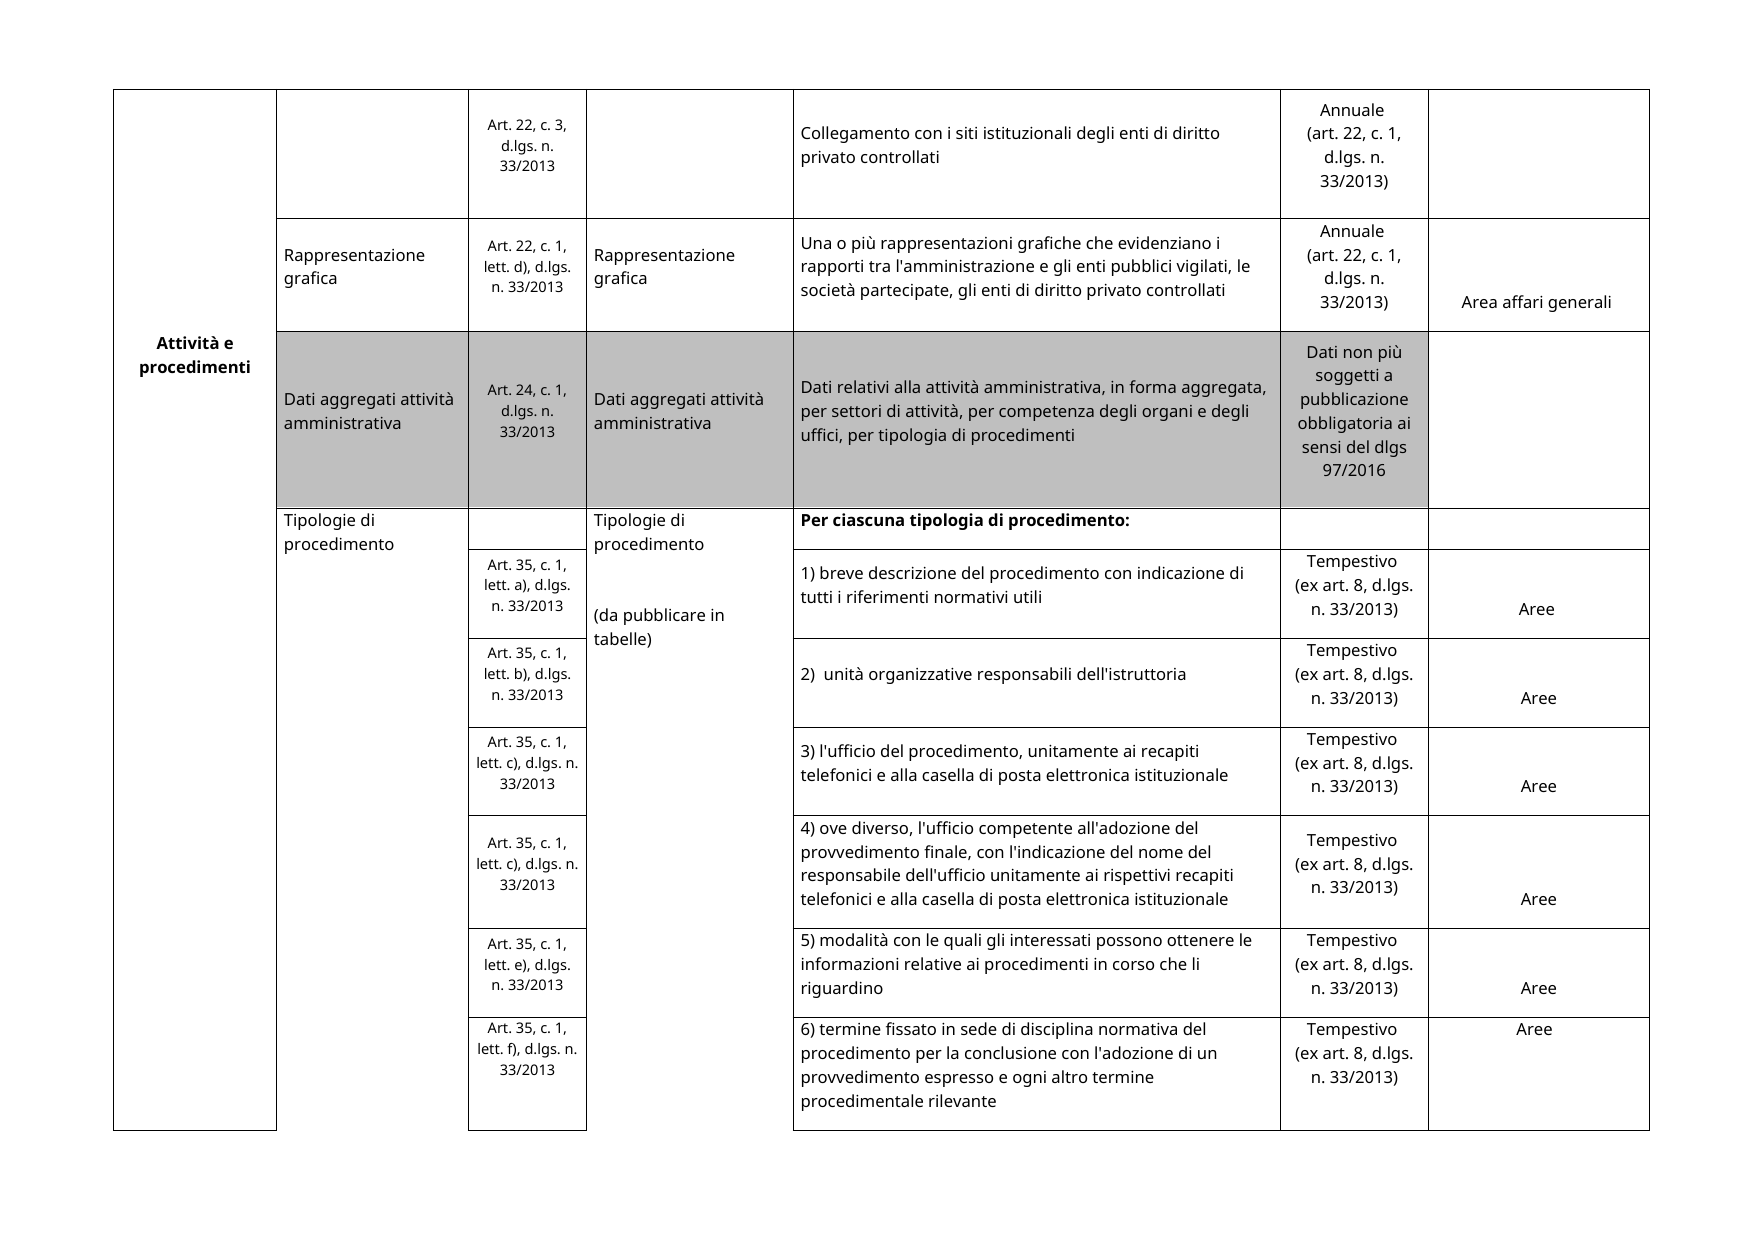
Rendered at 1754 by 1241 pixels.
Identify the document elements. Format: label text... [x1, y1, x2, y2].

table_cell Rappresentazione grafica [587, 219, 793, 331]
table_cell Art. 35, c. 1, lett. b), d.lgs. n. 33/2013 [469, 639, 586, 727]
table_cell Art. 35, c. 1, lett. f), d.lgs. n. 33/2013 [469, 1018, 586, 1129]
table_cell Dati aggregati attività amministrativa [277, 332, 468, 507]
table_cell 2) unità organizzative responsabili dell'istruttoria [794, 639, 1280, 727]
table_cell Dati non più soggetti a pubblicazione obbligatoria ai sensi del dlgs 97/2016 [1281, 332, 1428, 507]
table_cell 4) ove diverso, l'ufficio competente all'adozione del provvedimento finale, con l'indicazione del nome del responsabile dell'ufficio unitamente ai rispettivi recapiti telefonici e alla casella di posta elettronica istituzionale [794, 816, 1280, 928]
table_cell Aree [1429, 639, 1649, 727]
table_cell Attività e procedimenti [114, 331, 276, 1129]
table_cell Aree [1429, 550, 1649, 638]
table_cell Art. 35, c. 1, lett. e), d.lgs. n. 33/2013 [469, 929, 586, 1017]
table_cell Tempestivo (ex art. 8, d.lgs. n. 33/2013) [1281, 639, 1428, 727]
table_cell Art. 22, c. 3, d.lgs. n. 33/2013 [469, 90, 586, 218]
table_cell 6) termine fissato in sede di disciplina normativa del procedimento per la conclusione con l'adozione di un provvedimento espresso e ogni altro termine procedimentale rilevante [794, 1018, 1280, 1129]
table_cell [1281, 509, 1428, 549]
table_cell Tempestivo (ex art. 8, d.lgs. n. 33/2013) [1281, 929, 1428, 1017]
table_cell Aree [1429, 728, 1649, 815]
table_cell Art. 35, c. 1, lett. c), d.lgs. n. 33/2013 [469, 816, 586, 928]
table_cell [277, 90, 468, 218]
table_cell Aree [1429, 816, 1649, 928]
table_cell [114, 90, 276, 331]
table_cell Annuale (art. 22, c. 1, d.lgs. n. 33/2013) [1281, 90, 1428, 218]
table_cell Per ciascuna tipologia di procedimento: [794, 509, 1280, 549]
table_cell Rappresentazione grafica [277, 219, 468, 331]
table_cell Aree [1429, 929, 1649, 1017]
table_cell Art. 24, c. 1, d.lgs. n. 33/2013 [469, 332, 586, 507]
table_cell Area affari generali [1429, 219, 1649, 331]
table_cell Dati aggregati attività amministrativa [587, 332, 793, 507]
table_cell [1429, 509, 1649, 549]
table_cell [587, 90, 793, 218]
table_cell Tempestivo (ex art. 8, d.lgs. n. 33/2013) [1281, 816, 1428, 928]
table_cell 5) modalità con le quali gli interessati possono ottenere le informazioni relative ai procedimenti in corso che li riguardino [794, 929, 1280, 1017]
table_cell Aree [1429, 1018, 1649, 1129]
table_cell Collegamento con i siti istituzionali degli enti di diritto privato controllati [794, 90, 1280, 218]
table_cell Tempestivo (ex art. 8, d.lgs. n. 33/2013) [1281, 728, 1428, 815]
table_cell Dati relativi alla attività amministrativa, in forma aggregata, per settori di attività, per competenza degli organi e degli uffici, per tipologia di procedimenti [794, 332, 1280, 507]
table_cell 3) l'ufficio del procedimento, unitamente ai recapiti telefonici e alla casella di posta elettronica istituzionale [794, 728, 1280, 815]
table_cell 1) breve descrizione del procedimento con indicazione di tutti i riferimenti normativi utili [794, 550, 1280, 638]
table_cell Una o più rappresentazioni grafiche che evidenziano i rapporti tra l'amministrazione e gli enti pubblici vigilati, le società partecipate, gli enti di diritto privato controllati [794, 219, 1280, 331]
table_cell Tempestivo (ex art. 8, d.lgs. n. 33/2013) [1281, 1018, 1428, 1129]
table_cell Annuale (art. 22, c. 1, d.lgs. n. 33/2013) [1281, 219, 1428, 331]
table_cell Art. 35, c. 1, lett. a), d.lgs. n. 33/2013 [469, 550, 586, 638]
table_cell [1429, 332, 1649, 507]
table_cell Art. 22, c. 1, lett. d), d.lgs. n. 33/2013 [469, 219, 586, 331]
table_cell Tipologie di procedimento (da pubblicare in tabelle) [587, 509, 793, 1129]
table_cell Tempestivo (ex art. 8, d.lgs. n. 33/2013) [1281, 550, 1428, 638]
table_cell Art. 35, c. 1, lett. c), d.lgs. n. 33/2013 [469, 728, 586, 815]
table_cell Tipologie di procedimento [277, 509, 468, 1129]
table_cell [469, 509, 586, 549]
table_cell [1429, 90, 1649, 218]
